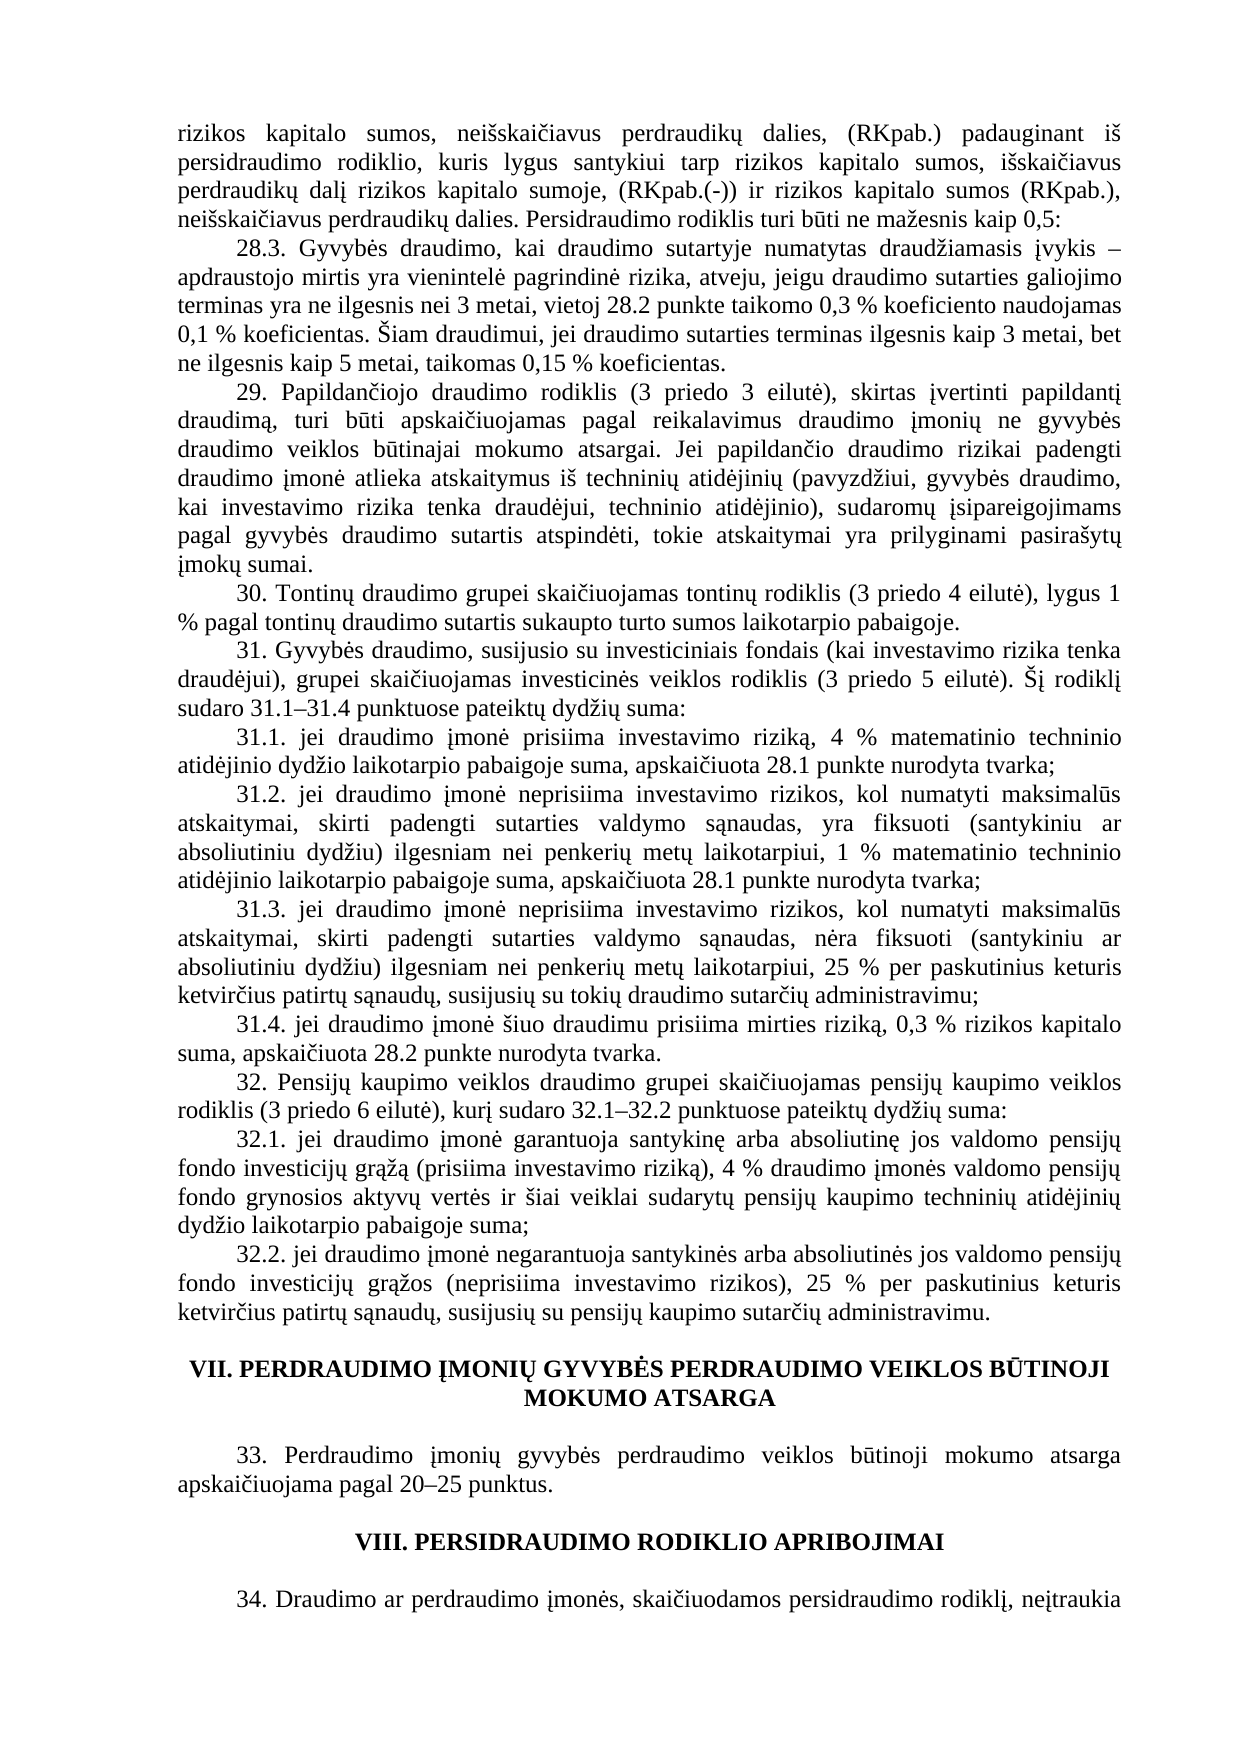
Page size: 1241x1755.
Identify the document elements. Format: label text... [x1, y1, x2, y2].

text 31.1. jei draudimo įmonė prisiima investavimo riziką, 4 % matematinio techninio atidėjinio dydžio laikotarpio pabaigoje suma, apskaičiuota 28.1 punkte nurodyta tvarka; [177, 722, 1122, 779]
text 31.2. jei draudimo įmonė neprisiima investavimo rizikos, kol numatyti maksimalūs atskaitymai, skirti padengti sutarties valdymo sąnaudas, yra fiksuoti (santykiniu ar absoliutiniu dydžiu) ilgesniam nei penkerių metų laikotarpiui, 1 % matematinio techninio atidėjinio laikotarpio pabaigoje suma, apskaičiuota 28.1 punkte nurodyta tvarka; [177, 779, 1122, 894]
text 31.3. jei draudimo įmonė neprisiima investavimo rizikos, kol numatyti maksimalūs atskaitymai, skirti padengti sutarties valdymo sąnaudas, nėra fiksuoti (santykiniu ar absoliutiniu dydžiu) ilgesniam nei penkerių metų laikotarpiui, 25 % per paskutinius keturis ketvirčius patirtų sąnaudų, susijusių su tokių draudimo sutarčių administravimu; [177, 894, 1122, 1009]
text 31. Gyvybės draudimo, susijusio su investiciniais fondais (kai investavimo rizika tenka draudėjui), grupei skaičiuojamas investicinės veiklos rodiklis (3 priedo 5 eilutė). Šį rodiklį sudaro 31.1–31.4 punktuose pateiktų dydžių suma: [177, 636, 1122, 722]
text rizikos kapitalo sumos, neišskaičiavus perdraudikų dalies, (RKpab.) padauginant iš persidraudimo rodiklio, kuris lygus santykiui tarp rizikos kapitalo sumos, išskaičiavus perdraudikų dalį rizikos kapitalo sumoje, (RKpab.(-)) ir rizikos kapitalo sumos (RKpab.), neišskaičiavus perdraudikų dalies. Persidraudimo rodiklis turi būti ne mažesnis kaip 0,5: [177, 118, 1122, 233]
text 29. Papildančiojo draudimo rodiklis (3 priedo 3 eilutė), skirtas įvertinti papildantį draudimą, turi būti apskaičiuojamas pagal reikalavimus draudimo įmonių ne gyvybės draudimo veiklos būtinajai mokumo atsargai. Jei papildančio draudimo rizikai padengti draudimo įmonė atlieka atskaitymus iš techninių atidėjinių (pavyzdžiui, gyvybės draudimo, kai investavimo rizika tenka draudėjui, techninio atidėjinio), sudaromų įsipareigojimams pagal gyvybės draudimo sutartis atspindėti, tokie atskaitymai yra prilyginami pasirašytų įmokų sumai. [177, 377, 1122, 578]
text 31.4. jei draudimo įmonė šiuo draudimu prisiima mirties riziką, 0,3 % rizikos kapitalo suma, apskaičiuota 28.2 punkte nurodyta tvarka. [177, 1009, 1122, 1067]
text 28.3. Gyvybės draudimo, kai draudimo sutartyje numatytas draudžiamasis įvykis – apdraustojo mirtis yra vienintelė pagrindinė rizika, atveju, jeigu draudimo sutarties galiojimo terminas yra ne ilgesnis nei 3 metai, vietoj 28.2 punkte taikomo 0,3 % koeficiento naudojamas 0,1 % koeficientas. Šiam draudimui, jei draudimo sutarties terminas ilgesnis kaip 3 metai, bet ne ilgesnis kaip 5 metai, taikomas 0,15 % koeficientas. [177, 233, 1122, 377]
text VIII. PERSIDRAUDIMO RODIKLIO APRIBOJIMAI [177, 1527, 1122, 1556]
text 34. Draudimo ar perdraudimo įmonės, skaičiuodamos persidraudimo rodiklį, neįtraukia [177, 1584, 1122, 1613]
text VII. PERDRAUDIMO ĮMONIŲ GYVYBĖS PERDRAUDIMO VEIKLOS BŪTINOJI MOKUMO ATSARGA [177, 1354, 1122, 1412]
text 30. Tontinų draudimo grupei skaičiuojamas tontinų rodiklis (3 priedo 4 eilutė), lygus 1 % pagal tontinų draudimo sutartis sukaupto turto sumos laikotarpio pabaigoje. [177, 578, 1122, 636]
text 32.2. jei draudimo įmonė negarantuoja santykinės arba absoliutinės jos valdomo pensijų fondo investicijų grąžos (neprisiima investavimo rizikos), 25 % per paskutinius keturis ketvirčius patirtų sąnaudų, susijusių su pensijų kaupimo sutarčių administravimu. [177, 1239, 1122, 1326]
text 33. Perdraudimo įmonių gyvybės perdraudimo veiklos būtinoji mokumo atsarga apskaičiuojama pagal 20–25 punktus. [177, 1441, 1122, 1498]
text 32.1. jei draudimo įmonė garantuoja santykinę arba absoliutinę jos valdomo pensijų fondo investicijų grąžą (prisiima investavimo riziką), 4 % draudimo įmonės valdomo pensijų fondo grynosios aktyvų vertės ir šiai veiklai sudarytų pensijų kaupimo techninių atidėjinių dydžio laikotarpio pabaigoje suma; [177, 1124, 1122, 1239]
text 32. Pensijų kaupimo veiklos draudimo grupei skaičiuojamas pensijų kaupimo veiklos rodiklis (3 priedo 6 eilutė), kurį sudaro 32.1–32.2 punktuose pateiktų dydžių suma: [177, 1067, 1122, 1124]
